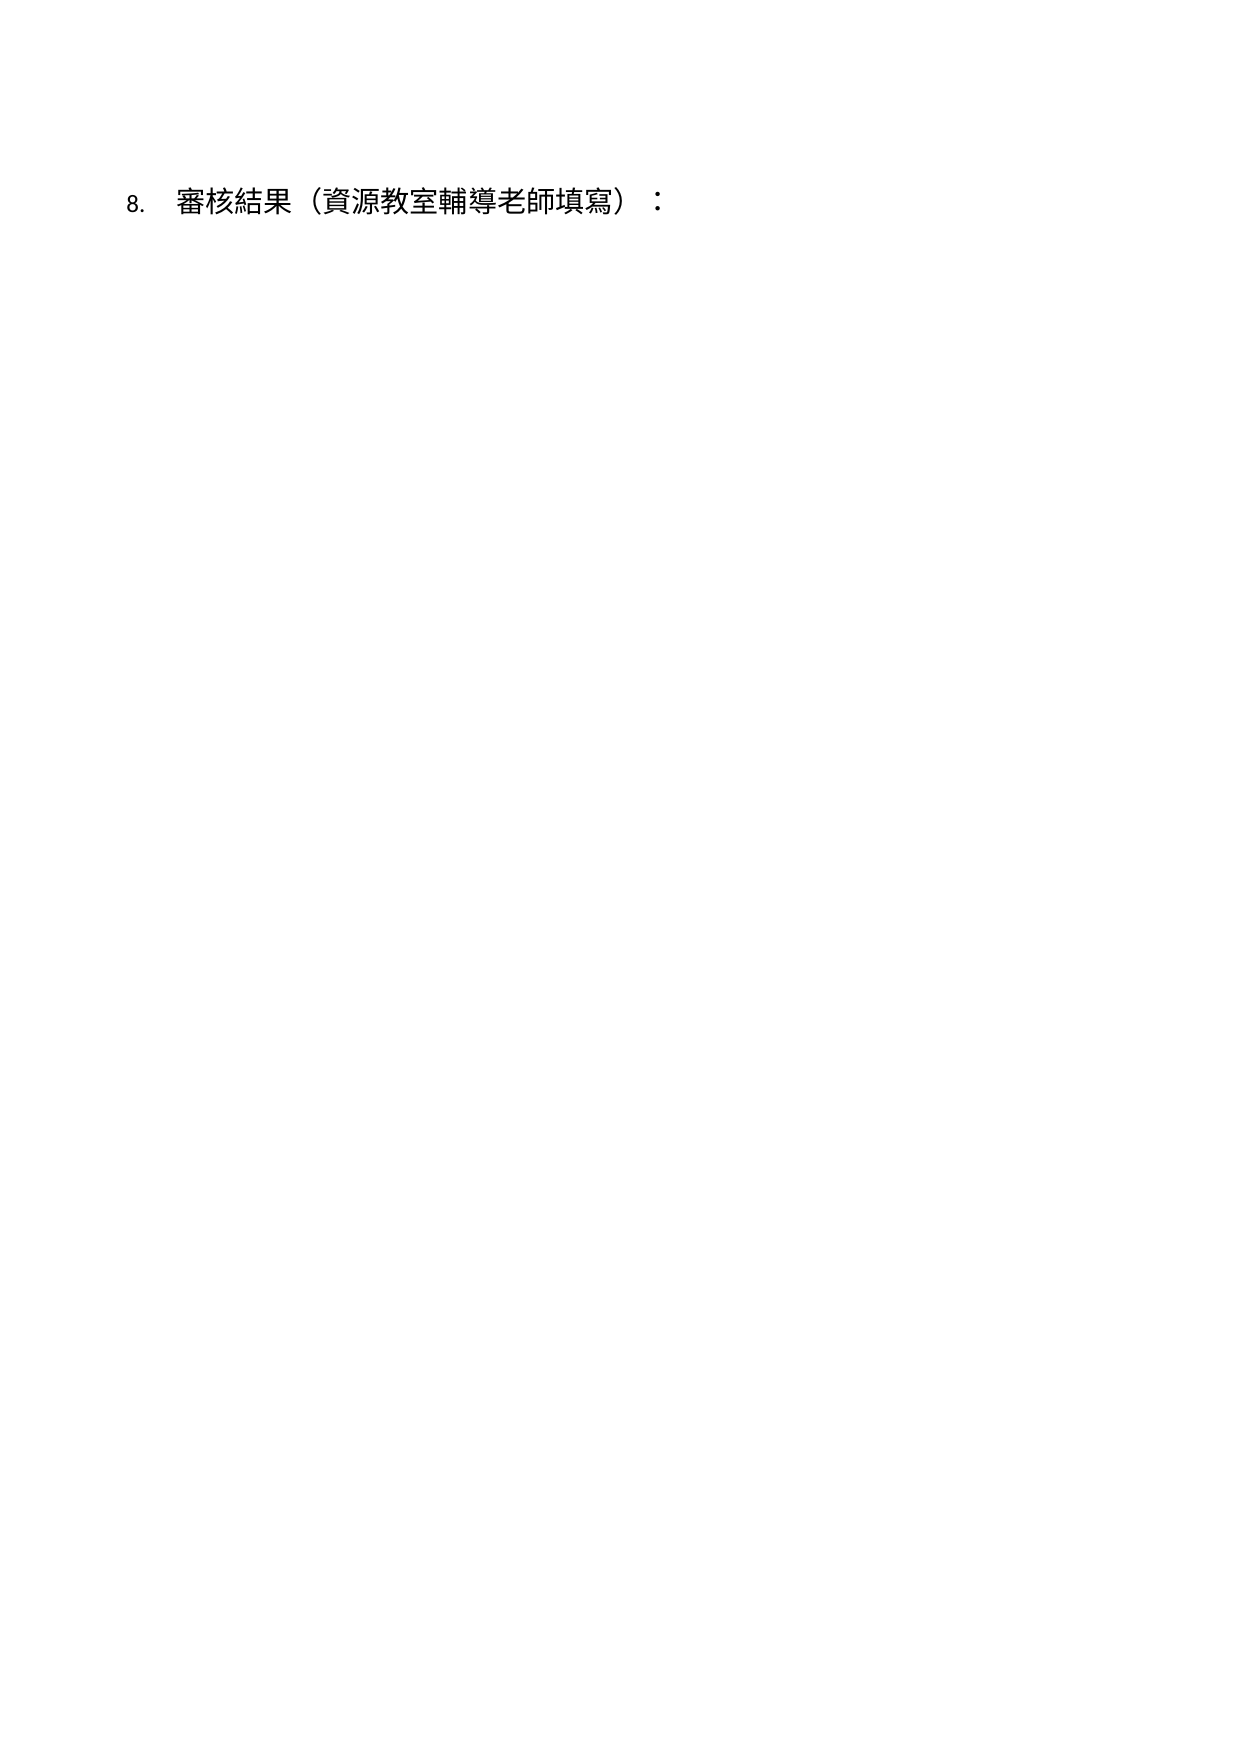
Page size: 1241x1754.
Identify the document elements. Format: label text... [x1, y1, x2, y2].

list 審核結果（資源教室輔導老師填寫）： [126, 158, 1152, 221]
